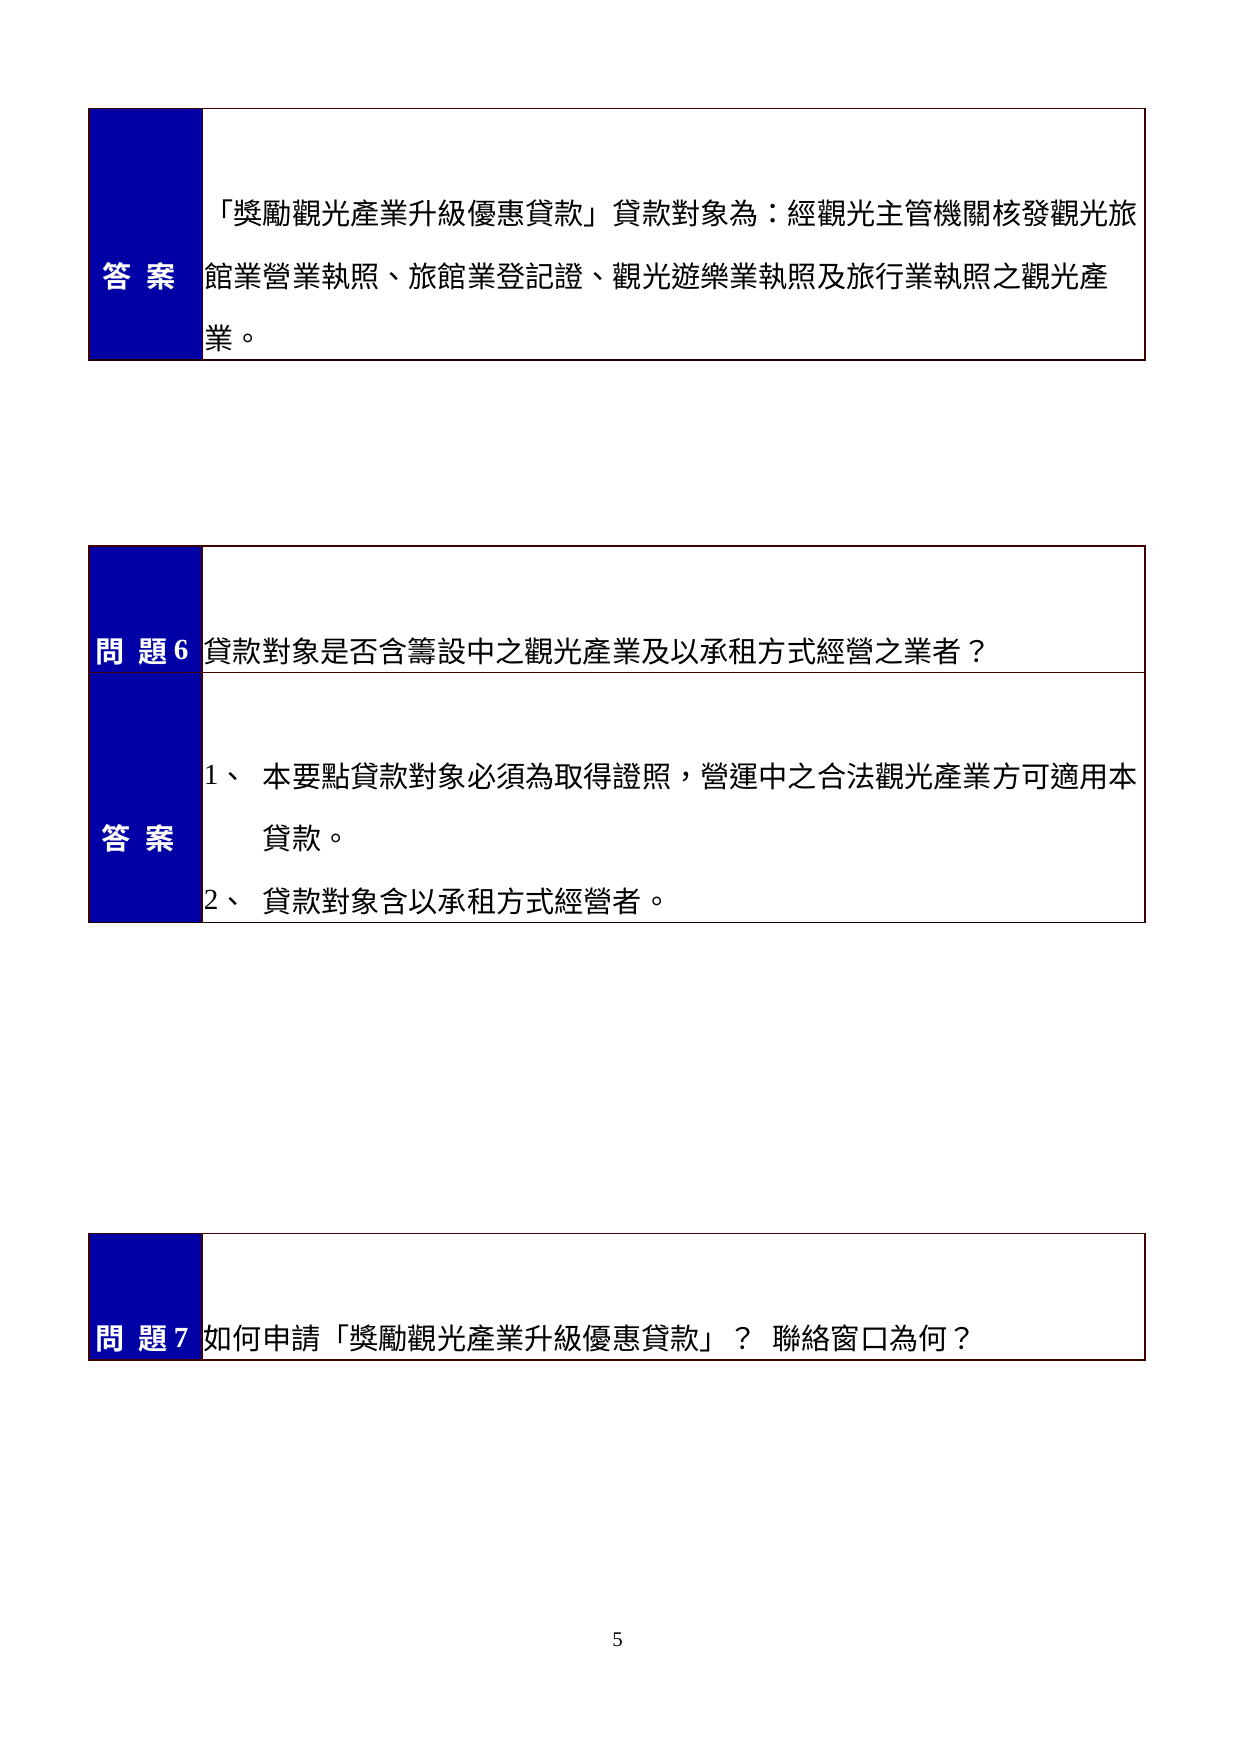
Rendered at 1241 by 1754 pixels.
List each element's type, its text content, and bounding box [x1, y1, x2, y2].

table_cell 「獎勵觀光產業升級優惠貸款」貸款對象為：經觀光主管機關核發觀光旅館業營業執照、旅館業登記證、觀光遊樂業執照及旅行業執照之觀光產業。 [203, 109, 1144, 359]
table_cell 答 案 [90, 673, 201, 922]
table_header 問 題7 [90, 1234, 201, 1359]
table_header 貸款對象是否含籌設中之觀光產業及以承租方式經營之業者？ [203, 547, 1144, 672]
table_cell 本要點貸款對象必須為取得證照，營運中之合法觀光產業方可適用本貸款。 貸款對象含以承租方式經營者。 [203, 673, 1144, 922]
table_cell 答 案 [90, 109, 202, 359]
table_header 問 題6 [90, 547, 201, 672]
table_header 如何申請「獎勵觀光產業升級優惠貸款」？ 聯絡窗口為何？ [203, 1234, 1144, 1359]
